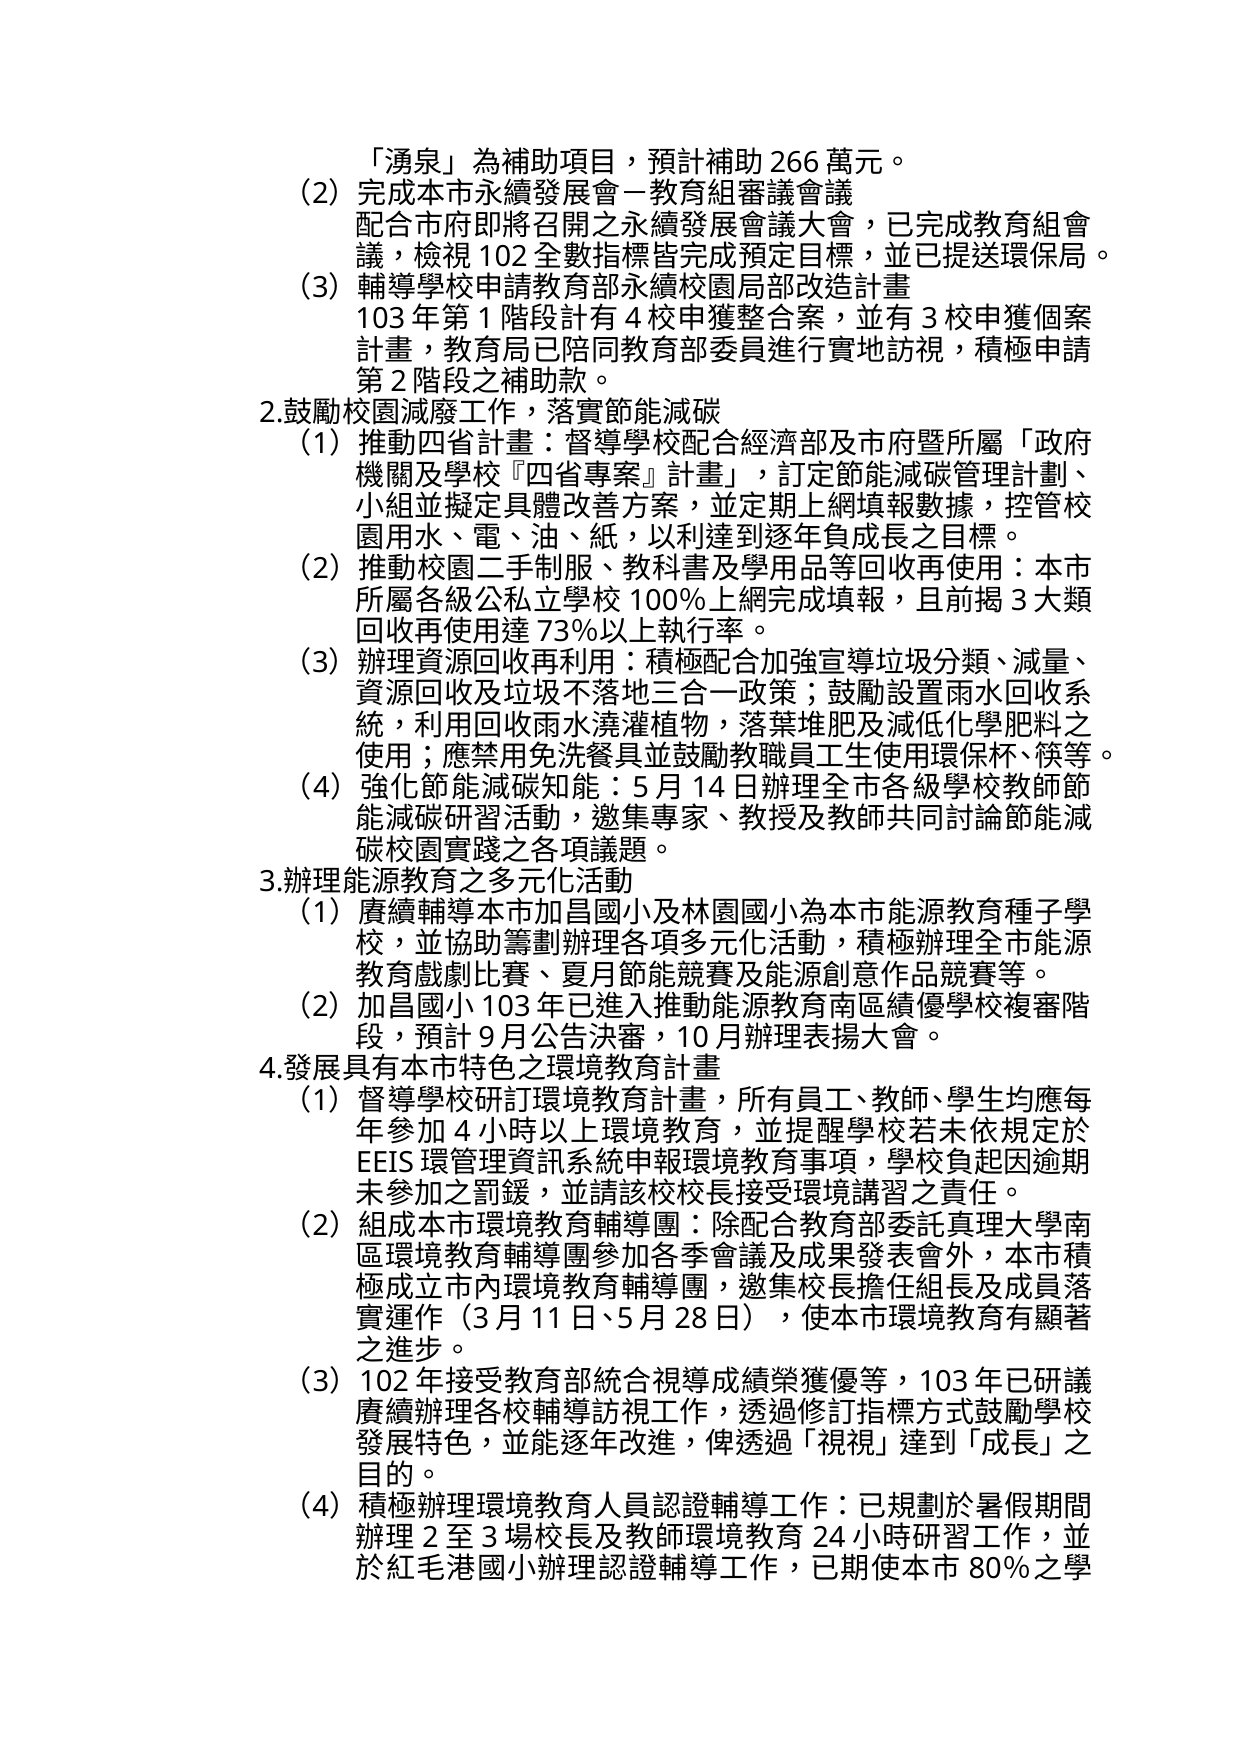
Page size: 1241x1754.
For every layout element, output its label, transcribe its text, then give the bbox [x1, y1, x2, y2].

text 3.辦理能源教育之多元化活動 [259, 866, 1092, 898]
text （1）賡續輔導本市加昌國小及林園國小為本市能源教育種子學校，並協助籌劃辦理各項多元化活動，積極辦理全市能源教育戲劇比賽、夏月節能競賽及能源創意作品競賽等。 [283, 898, 1092, 991]
text 103年第1階段計有4校申獲整合案，並有3校申獲個案計畫，教育局已陪同教育部委員進行實地訪視，積極申請第2階段之補助款。 [355, 304, 1092, 398]
text （2）組成本市環境教育輔導團：除配合教育部委託真理大學南區環境教育輔導團參加各季會議及成果發表會外，本市積極成立市內環境教育輔導團，邀集校長擔任組長及成員落實運作（3月11日、5月28日），使本市環境教育有顯著之進步。 [283, 1210, 1092, 1366]
text 103年5月底接受學校申請永續校園計畫共計30校申請， 已辦理初審及實地訪視工作，預計補助10校辦理，本年度以「校園水資源再利用」、「多層次植栽」、「魚菜共生」、「湧泉」為補助項目，預計補助266萬元。 [355, 148, 1092, 179]
text （2）完成本市永續發展會－教育組審議會議 [283, 179, 1092, 210]
text （3）102年接受教育部統合視導成績榮獲優等，103年已研議賡續辦理各校輔導訪視工作，透過修訂指標方式鼓勵學校發展特色，並能逐年改進，俾透過「視視」達到「成長」之目的。 [283, 1366, 1092, 1491]
text （4）積極辦理環境教育人員認證輔導工作：已規劃於暑假期間辦理2至3場校長及教師環境教育24小時研習工作，並於紅毛港國小辦理認證輔導工作，已期使本市80％之學 [283, 1491, 1092, 1585]
text 2.鼓勵校園減廢工作，落實節能減碳 [259, 398, 1092, 429]
text （2）推動校園二手制服、教科書及學用品等回收再使用：本市所屬各級公私立學校100％上網完成填報，且前揭3大類回收再使用達73％以上執行率。 [283, 554, 1092, 648]
text 配合市府即將召開之永續發展會議大會，已完成教育組會議，檢視102全數指標皆完成預定目標，並已提送環保局。 [355, 210, 1092, 273]
text （4）強化節能減碳知能：5月14日辦理全市各級學校教師節能減碳研習活動，邀集專家、教授及教師共同討論節能減碳校園實踐之各項議題。 [283, 773, 1092, 866]
text （3）辦理資源回收再利用：積極配合加強宣導垃圾分類、減量、資源回收及垃圾不落地三合一政策；鼓勵設置雨水回收系統，利用回收雨水澆灌植物，落葉堆肥及減低化學肥料之使用；應禁用免洗餐具並鼓勵教職員工生使用環保杯、筷等。 [283, 648, 1092, 773]
text （1）督導學校研訂環境教育計畫，所有員工、教師、學生均應每年參加4小時以上環境教育，並提醒學校若未依規定於EEIS環管理資訊系統申報環境教育事項，學校負起因逾期未參加之罰鍰，並請該校校長接受環境講習之責任。 [283, 1085, 1092, 1210]
text （1）推動四省計畫：督導學校配合經濟部及市府暨所屬「政府機關及學校『四省專案』計畫」，訂定節能減碳管理計劃、小組並擬定具體改善方案，並定期上網填報數據，控管校園用水、電、油、紙，以利達到逐年負成長之目標。 [283, 429, 1092, 554]
text 4.發展具有本市特色之環境教育計畫 [259, 1054, 1092, 1085]
text （2）加昌國小103年已進入推動能源教育南區績優學校複審階段，預計9月公告決審，10月辦理表揚大會。 [283, 991, 1092, 1054]
text （3）輔導學校申請教育部永續校園局部改造計畫 [283, 273, 1092, 304]
